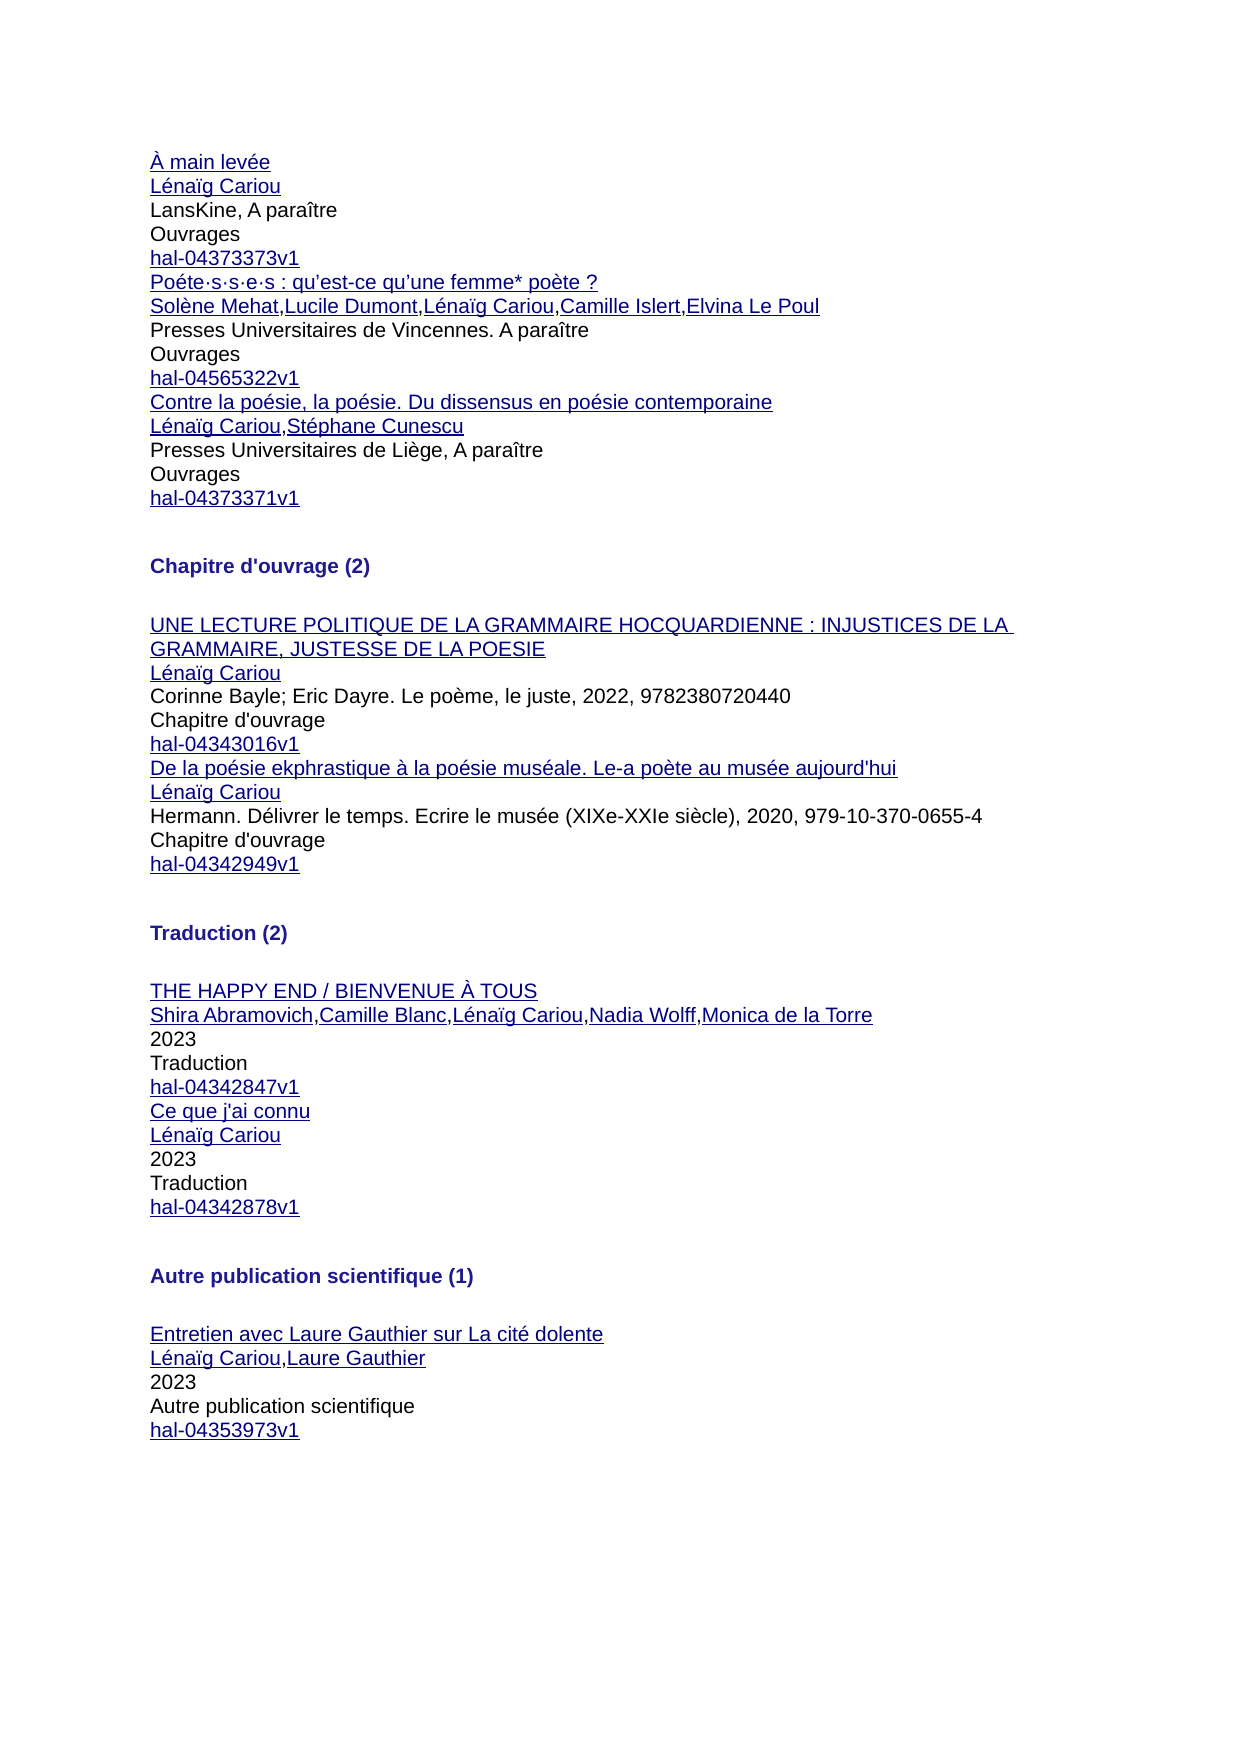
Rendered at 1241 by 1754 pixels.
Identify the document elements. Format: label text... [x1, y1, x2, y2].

table_cell De la poésie ekphrastique à la poésie muséale. Le-a poète au musée aujourd'hui Lénaïg Cariou Hermann. Délivrer le temps. Ecrire le musée (XIXe-XXIe siècle), 2020, 979-10-370-0655-4 Chapitre d'ouvrage hal-04342949v1 [150, 756, 1090, 876]
table_cell Poéte·s·s·e·s : qu’est-ce qu’une femme* poète ? Solène Mehat,Lucile Dumont,Lénaïg Cariou,Camille Islert,Elvina Le Poul Presses Universitaires de Vincennes. A paraître Ouvrages hal-04565322v1 [150, 270, 1090, 389]
table_cell À main levée Lénaïg Cariou LansKine, A paraître Ouvrages hal-04373373v1 [150, 150, 1090, 270]
table_header THE HAPPY END / BIENVENUE À TOUS Shira Abramovich,Camille Blanc,Lénaïg Cariou,Nadia Wolff,Monica de la Torre 2023 Traduction hal-04342847v1 [150, 979, 1090, 1099]
table_cell Contre la poésie, la poésie. Du dissensus en poésie contemporaine Lénaïg Cariou,Stéphane Cunescu Presses Universitaires de Liège, A paraître Ouvrages hal-04373371v1 [150, 390, 1090, 509]
subtitle Traduction (2) [150, 921, 1090, 945]
table_cell Ce que j'ai connu Lénaïg Cariou 2023 Traduction hal-04342878v1 [150, 1099, 1090, 1219]
table_header Entretien avec Laure Gauthier sur La cité dolente Lénaïg Cariou,Laure Gauthier 2023 Autre publication scientifique hal-04353973v1 [150, 1322, 1090, 1442]
subtitle Autre publication scientifique (1) [150, 1263, 1090, 1287]
subtitle Chapitre d'ouvrage (2) [150, 554, 1090, 578]
table_header UNE LECTURE POLITIQUE DE LA GRAMMAIRE HOCQUARDIENNE : INJUSTICES DE LA GRAMMAIRE, JUSTESSE DE LA POESIE Lénaïg Cariou Corinne Bayle; Eric Dayre. Le poème, le juste, 2022, 9782380720440 Chapitre d'ouvrage hal-04343016v1 [150, 613, 1090, 756]
